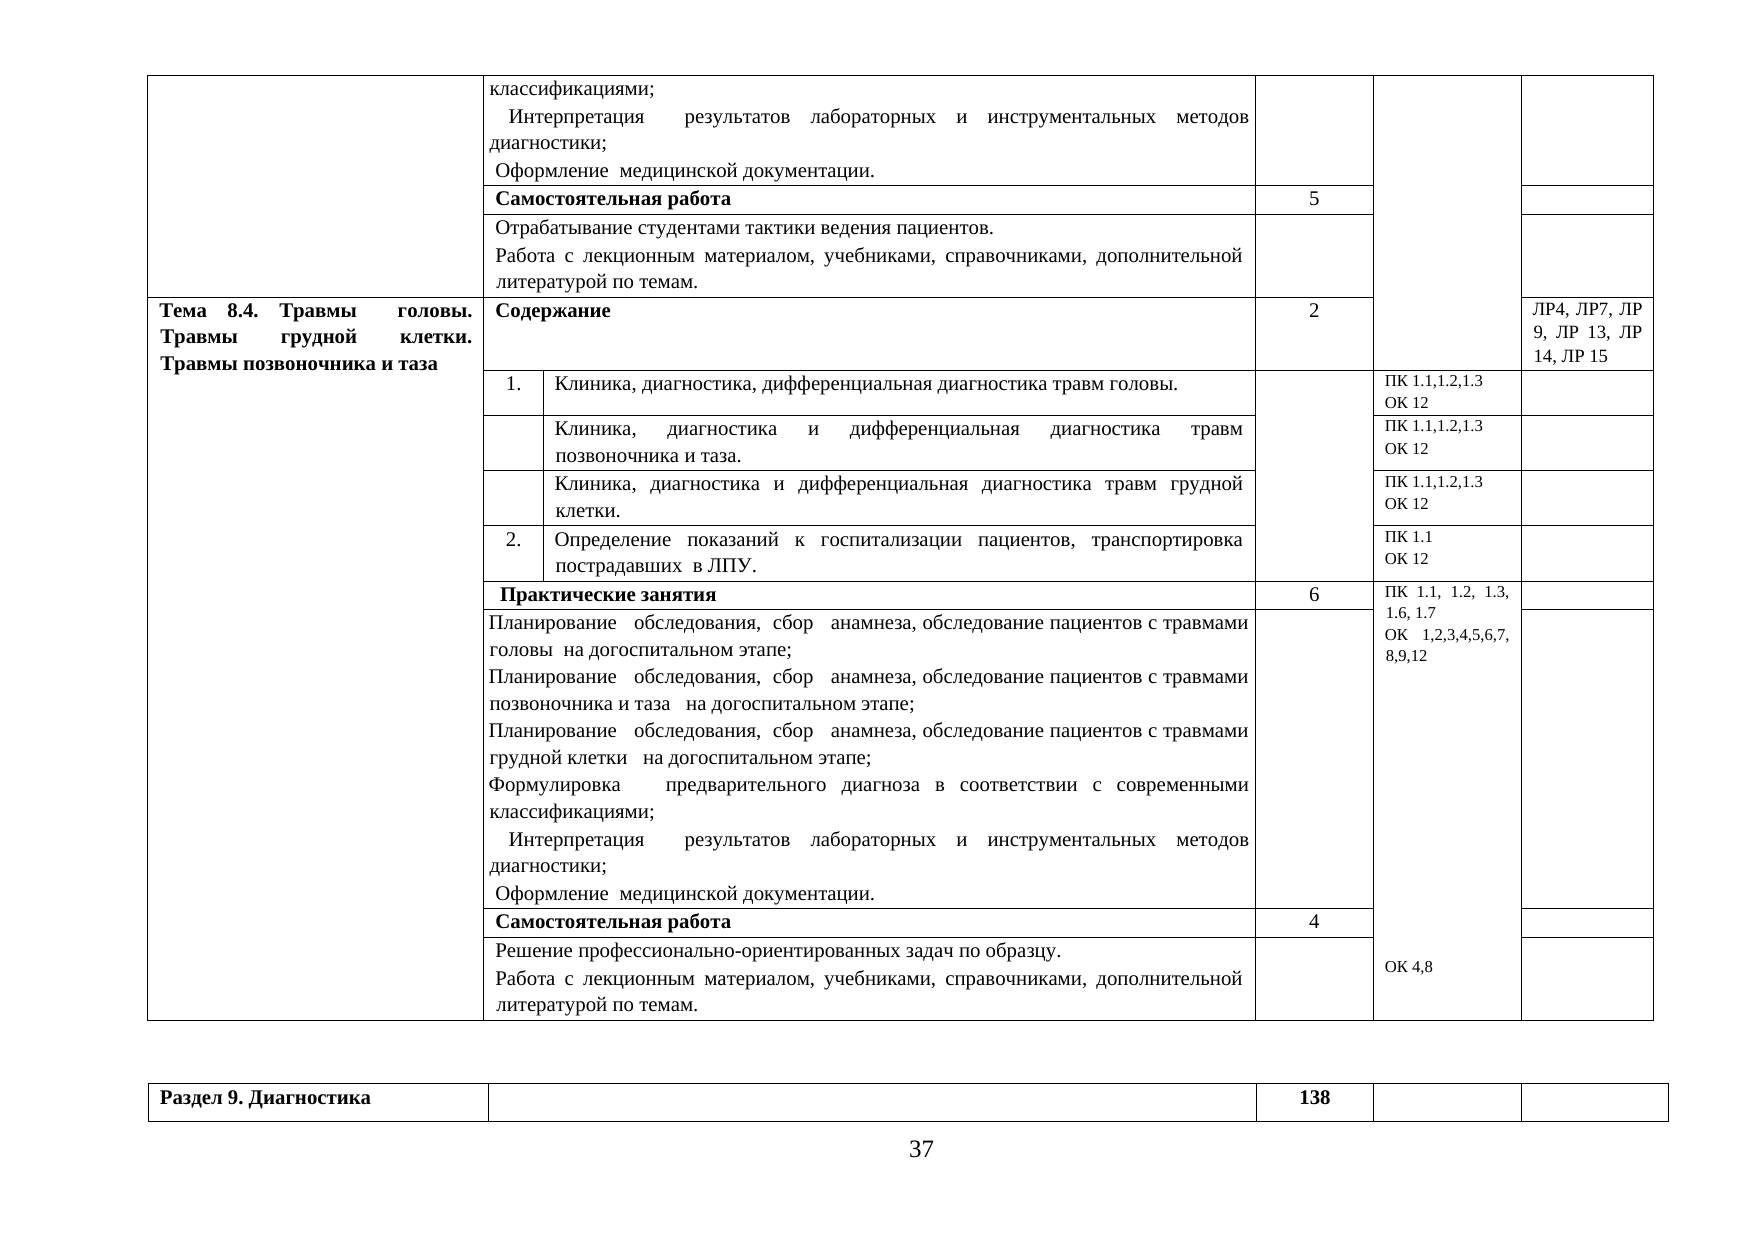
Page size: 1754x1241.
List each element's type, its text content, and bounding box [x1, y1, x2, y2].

table_cell Клиника, диагностика и дифференциальная диагностика травм грудной клетки. [544, 471, 1255, 525]
table_cell [1522, 76, 1653, 185]
table_cell ПК 1.1,1.2,1.3 ОК 12 [1374, 416, 1521, 470]
table_cell Самостоятельная работа [484, 186, 1255, 214]
table_cell [1256, 371, 1373, 581]
table_cell 6 [1256, 582, 1373, 609]
table_cell Клиника, диагностика, дифференциальная диагностика травм головы. [544, 371, 1255, 415]
table_cell Клиника, диагностика и дифференциальная диагностика травм позвоночника и таза. [544, 416, 1255, 470]
table_cell [1522, 582, 1653, 609]
table_cell [1522, 215, 1653, 297]
table_cell 1. [484, 371, 543, 415]
table_cell [1522, 938, 1653, 1019]
table_header [1374, 1084, 1521, 1121]
table_cell [484, 471, 543, 525]
table_cell Практические занятия [484, 582, 1255, 609]
table_cell 5 [1256, 186, 1373, 214]
table_cell [1522, 610, 1653, 908]
table_header Раздел 9. Диагностика [149, 1084, 488, 1121]
table_cell [1256, 610, 1373, 908]
table_cell [1522, 186, 1653, 214]
table_cell Содержание [484, 298, 1255, 370]
table_cell классификациями; Интерпретация результатов лабораторных и инструментальных методов диагностики; Оформление медицинской документации. [484, 76, 1255, 185]
table_cell ПК 1.1 ОК 12 [1374, 526, 1521, 581]
table_header 138 [1257, 1084, 1373, 1121]
table_cell [484, 416, 543, 470]
table_cell Определение показаний к госпитализации пациентов, транспортировка пострадавших в ЛПУ. [544, 526, 1255, 581]
table_cell 4 [1256, 909, 1373, 937]
table_cell [1256, 76, 1373, 185]
table_cell ЛР4, ЛР7, ЛР 9, ЛР 13, ЛР 14, ЛР 15 [1522, 298, 1653, 370]
table_header [1522, 1084, 1668, 1121]
table_cell [1522, 416, 1653, 470]
table_cell Отрабатывание студентами тактики ведения пациентов. Работа с лекционным материалом, учебниками, справочниками, дополнительной литературой по темам. [484, 215, 1255, 297]
table_cell [1522, 526, 1653, 581]
table_cell [1522, 471, 1653, 525]
table_cell Самостоятельная работа [484, 909, 1255, 937]
table_cell 2 [1256, 298, 1373, 370]
table_cell Решение профессионально-ориентированных задач по образцу. Работа с лекционным материалом, учебниками, справочниками, дополнительной литературой по темам. [484, 938, 1255, 1019]
table_cell ПК 1.1,1.2,1.3 ОК 12 [1374, 471, 1521, 525]
table_cell [1522, 371, 1653, 415]
table_cell Тема 8.4. Травмы головы. Травмы грудной клетки. Травмы позвоночника и таза [148, 298, 483, 1019]
table_cell [1522, 909, 1653, 937]
table_cell ПК 1.1,1.2,1.3 ОК 12 [1374, 371, 1521, 415]
table_cell [1256, 938, 1373, 1019]
table_header [489, 1084, 1256, 1121]
table_cell Планирование обследования, сбор анамнеза, обследование пациентов с травмами головы на догоспитальном этапе; Планирование обследования, сбор анамнеза, обследование пациентов с травмами позвоночника и таза на догоспитальном этапе; Планирование обследования, сбор анамнеза, обследование пациентов с травмами грудной клетки на догоспитальном этапе; Формулировка предварительного диагноза в соответствии с современными классификациями; Интерпретация результатов лабораторных и инструментальных методов диагностики; Оформление медицинской документации. [484, 610, 1255, 908]
table_cell ПК 1.1, 1.2, 1.3, 1.6, 1.7 ОК 1,2,3,4,5,6,7, 8,9,12 ОК 4,8 [1374, 582, 1521, 1019]
table_cell 2. [484, 526, 543, 581]
table_cell [1256, 215, 1373, 297]
